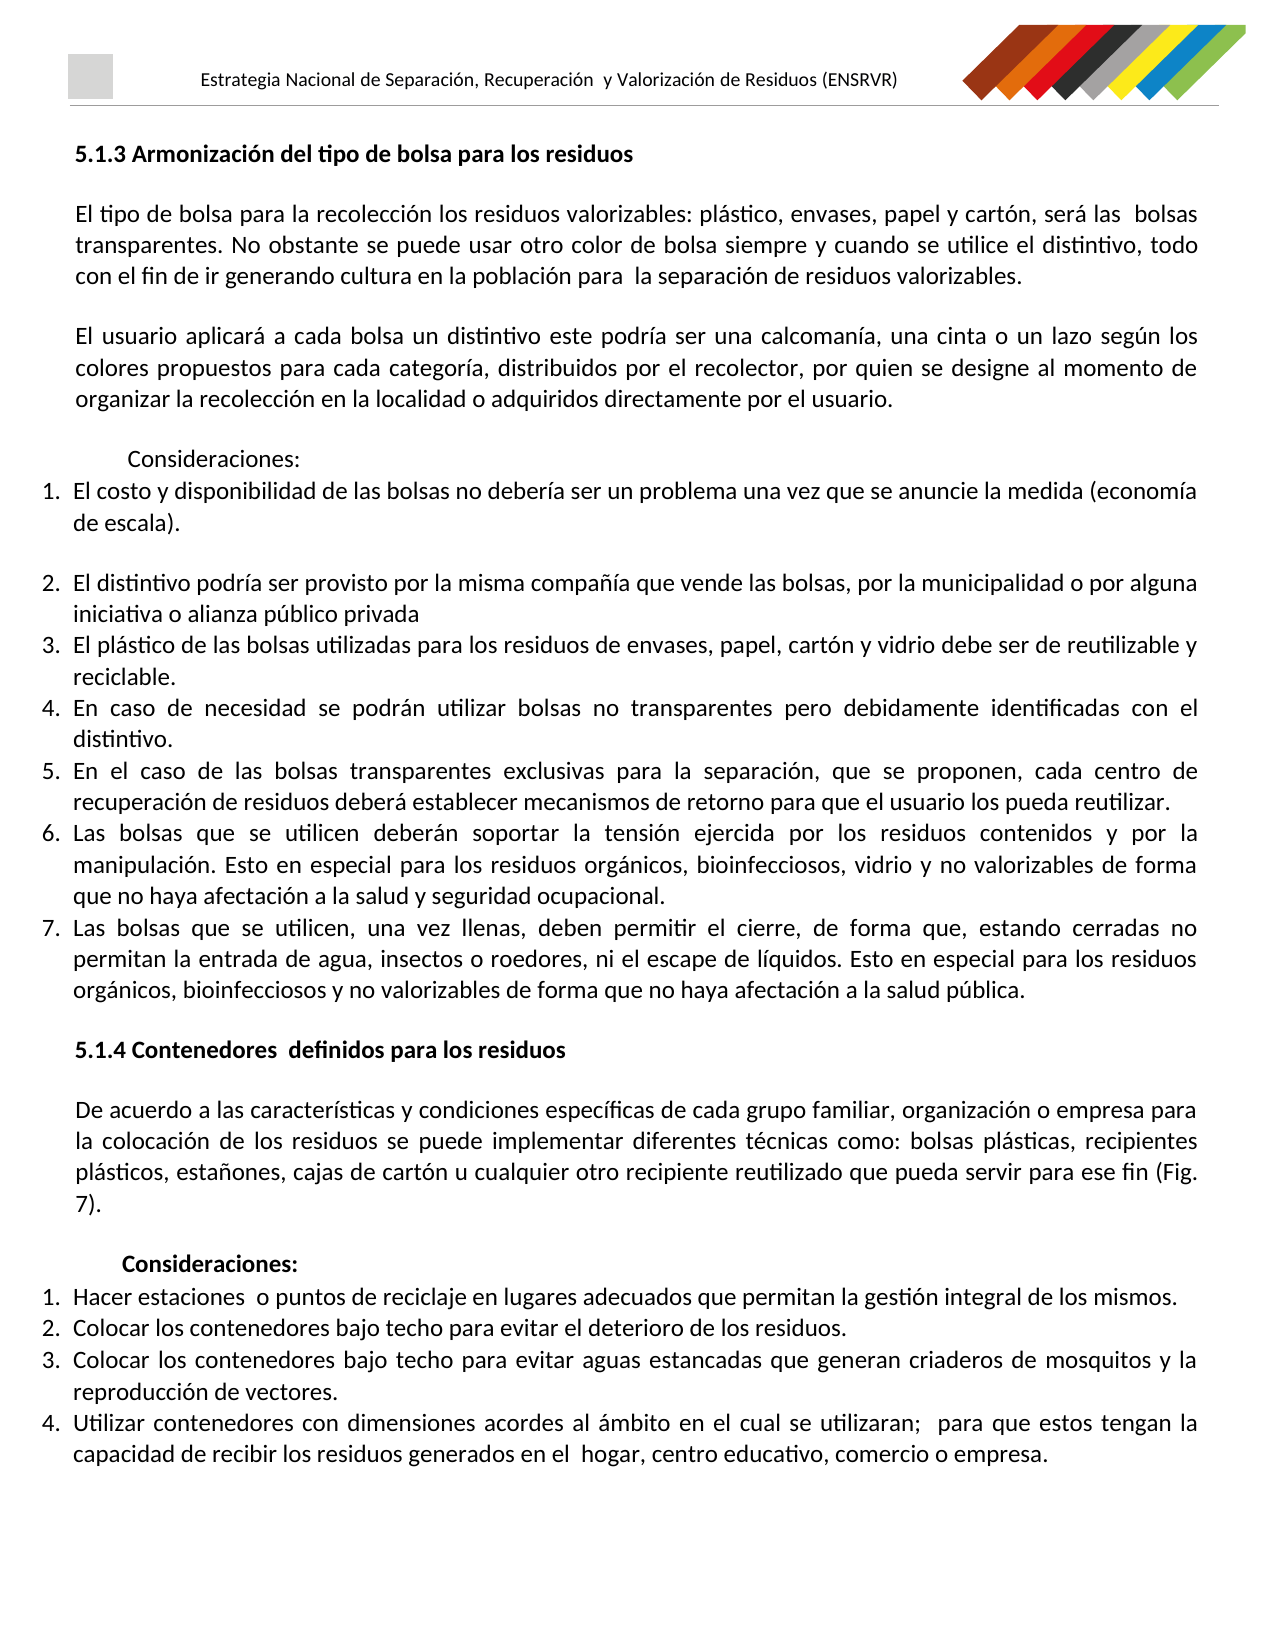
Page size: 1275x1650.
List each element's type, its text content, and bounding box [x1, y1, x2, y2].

list Utilizar contenedores con dimensiones acordes al ámbito en el cual se utilizaran; para que estos tengan la capacidad de recibir los residuos generados en el hogar, centro educativo, comercio o empresa. [42, 1407, 1199, 1469]
list En caso de necesidad se podrán utilizar bolsas no transparentes pero debidamente identificadas con el distintivo. [42, 692, 1199, 754]
list El plástico de las bolsas utilizadas para los residuos de envases, papel, cartón y vidrio debe ser de reutilizable y reciclable. [42, 629, 1199, 691]
text Consideraciones: [122, 443, 1199, 473]
list Las bolsas que se utilicen deberán soportar la tensión ejercida por los residuos contenidos y por la manipulación. Esto en especial para los residuos orgánicos, bioinfecciosos, vidrio y no valorizables de forma que no haya afectación a la salud y seguridad ocupacional. [42, 818, 1199, 911]
list Hacer estaciones o puntos de reciclaje en lugares adecuados que permitan la gestión integral de los mismos. [42, 1281, 1199, 1311]
list Colocar los contenedores bajo techo para evitar aguas estancadas que generan criaderos de mosquitos y la reproducción de vectores. [42, 1344, 1199, 1406]
text Consideraciones: [122, 1248, 1200, 1278]
list El distintivo podría ser provisto por la misma compañía que vende las bolsas, por la municipalidad o por alguna iniciativa o alianza público privada [42, 567, 1199, 629]
text El usuario aplicará a cada bolsa un distintivo este podría ser una calcomanía, una cinta o un lazo según los colores propuestos para cada categoría, distribuidos por el recolector, por quien se designe al momento de organizar la recolección en la localidad o adquiridos directamente por el usuario. [75, 320, 1199, 413]
text 5.1.4 Contenedores definidos para los residuos [74, 1034, 1200, 1065]
text 5.1.3 Armonización del tipo de bolsa para los residuos [74, 138, 1200, 169]
list El costo y disponibilidad de las bolsas no debería ser un problema una vez que se anuncie la medida (economía de escala). [42, 476, 1199, 537]
list Colocar los contenedores bajo techo para evitar el deterioro de los residuos. [42, 1312, 1199, 1342]
list En el caso de las bolsas transparentes exclusivas para la separación, que se proponen, cada centro de recuperación de residuos deberá establecer mecanismos de retorno para que el usuario los pueda reutilizar. [42, 755, 1199, 817]
text De acuerdo a las características y condiciones específicas de cada grupo familiar, organización o empresa para la colocación de los residuos se puede implementar diferentes técnicas como: bolsas plásticas, recipientes plásticos, estañones, cajas de cartón u cualquier otro recipiente reutilizado que pueda servir para ese fin (Fig. 7). [75, 1094, 1199, 1218]
text El tipo de bolsa para la recolección los residuos valorizables: plástico, envases, papel y cartón, será las bolsas transparentes. No obstante se puede usar otro color de bolsa siempre y cuando se utilice el distintivo, todo con el fin de ir generando cultura en la población para la separación de residuos valorizables. [75, 198, 1199, 291]
list Las bolsas que se utilicen, una vez llenas, deben permitir el cierre, de forma que, estando cerradas no permitan la entrada de agua, insectos o roedores, ni el escape de líquidos. Esto en especial para los residuos orgánicos, bioinfecciosos y no valorizables de forma que no haya afectación a la salud pública. [42, 912, 1199, 1005]
